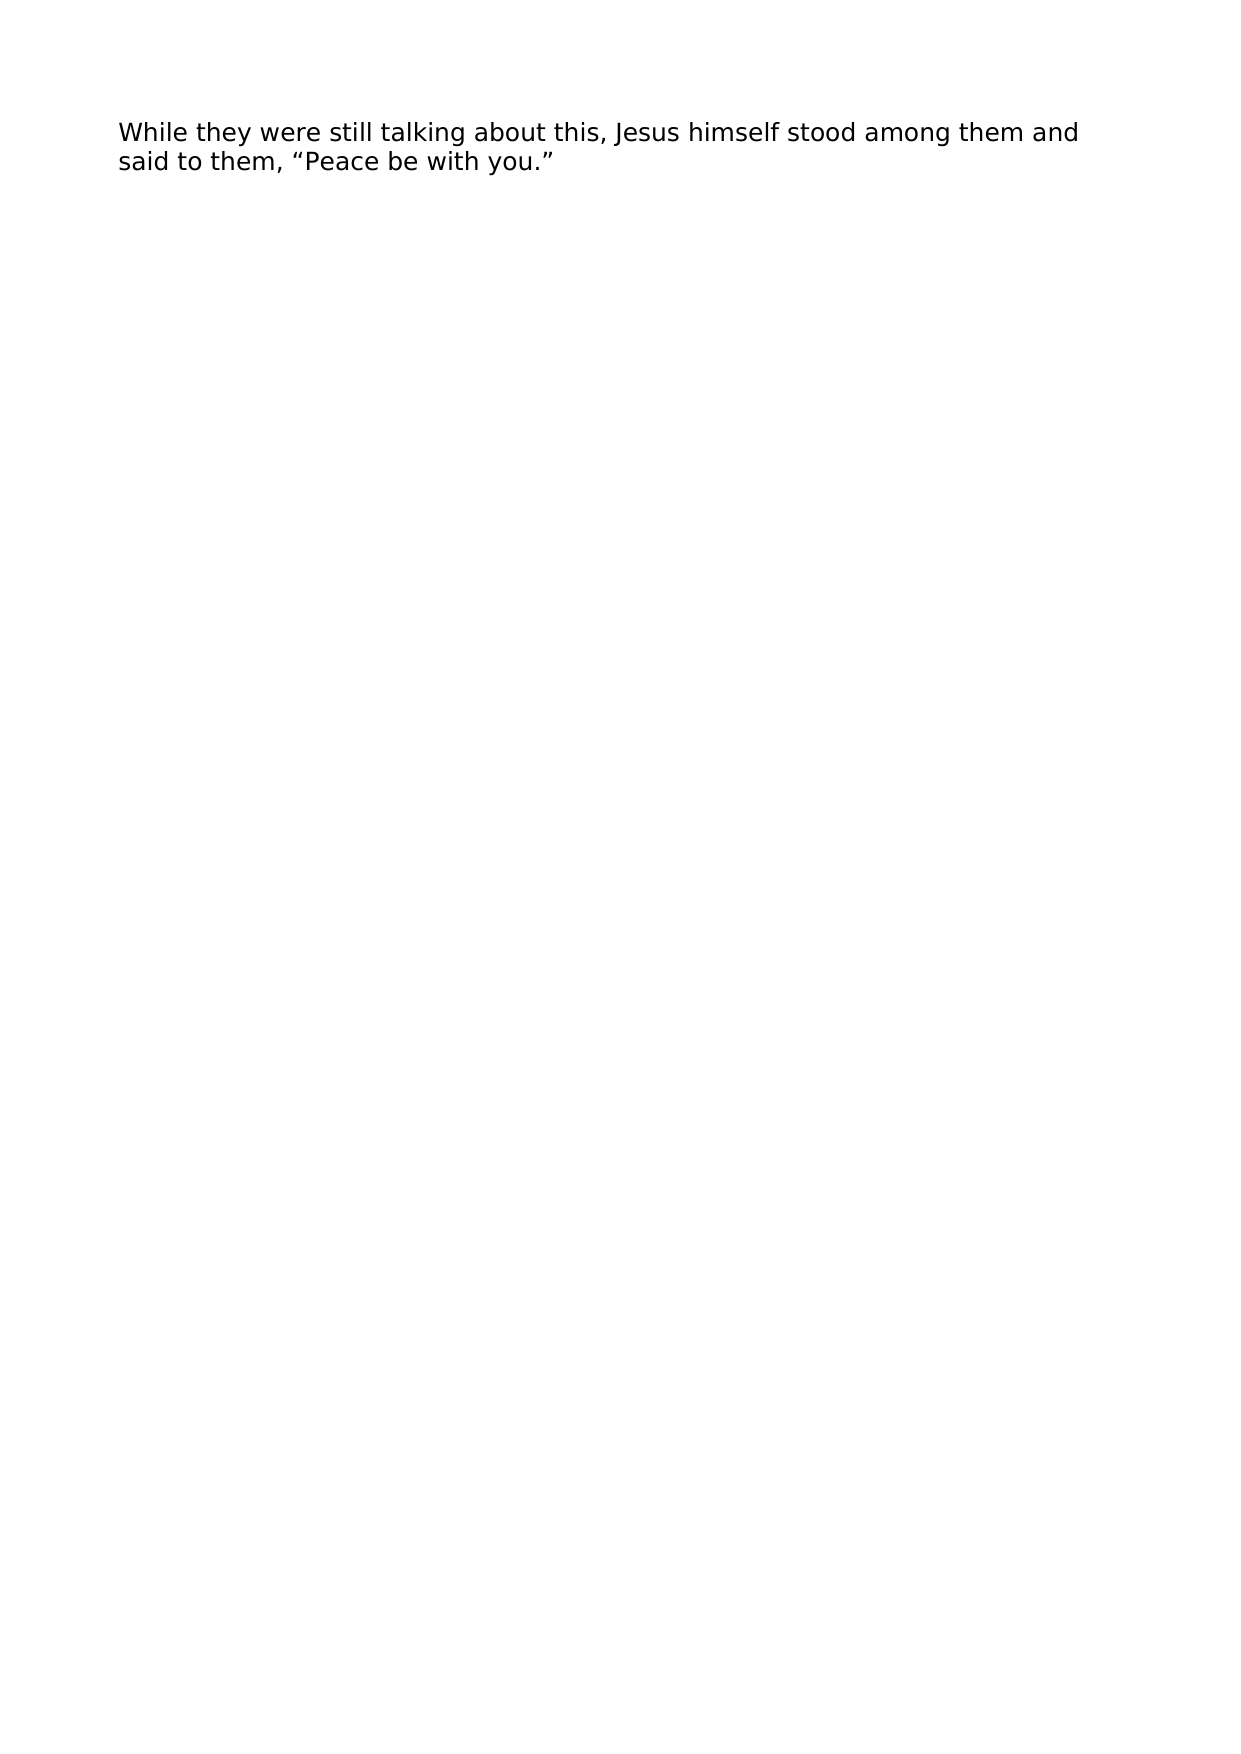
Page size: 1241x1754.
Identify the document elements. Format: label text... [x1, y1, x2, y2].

text While they were still talking about this, Jesus himself stood among them and said to them, “Peace be with you.” [118, 118, 1122, 176]
